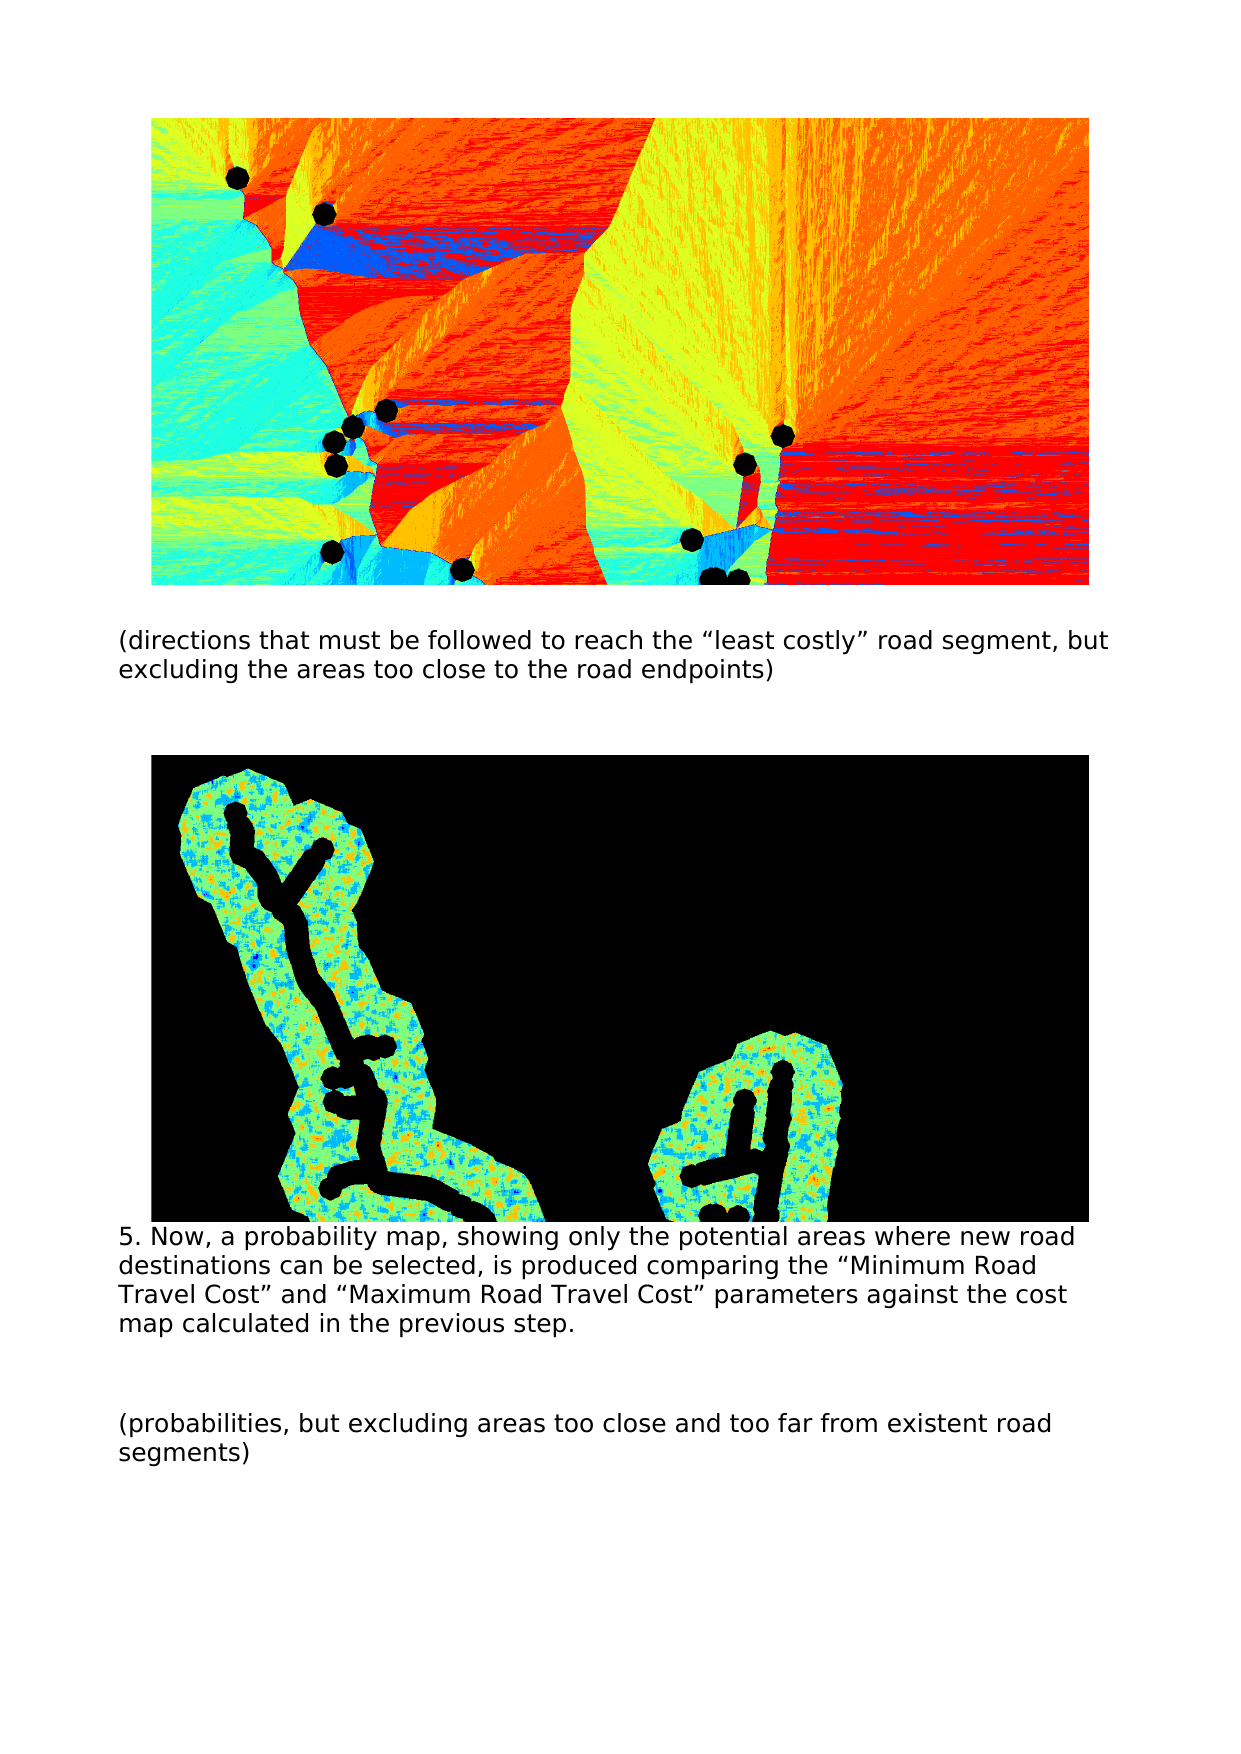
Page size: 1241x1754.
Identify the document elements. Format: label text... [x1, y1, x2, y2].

text (directions that must be followed to reach the “least costly” road segment, but excluding the areas too close to the road endpoints) [118, 626, 1122, 743]
picture [151, 755, 1089, 1222]
picture [151, 118, 1089, 585]
text 5. Now, a probability map, showing only the potential areas where new road destinations can be selected, is produced comparing the “Minimum Road Travel Cost” and “Maximum Road Travel Cost” parameters against the cost map calculated in the previous step. [118, 755, 1122, 1397]
text (probabilities, but excluding areas too close and too far from existent road segments) [118, 1409, 1122, 1526]
